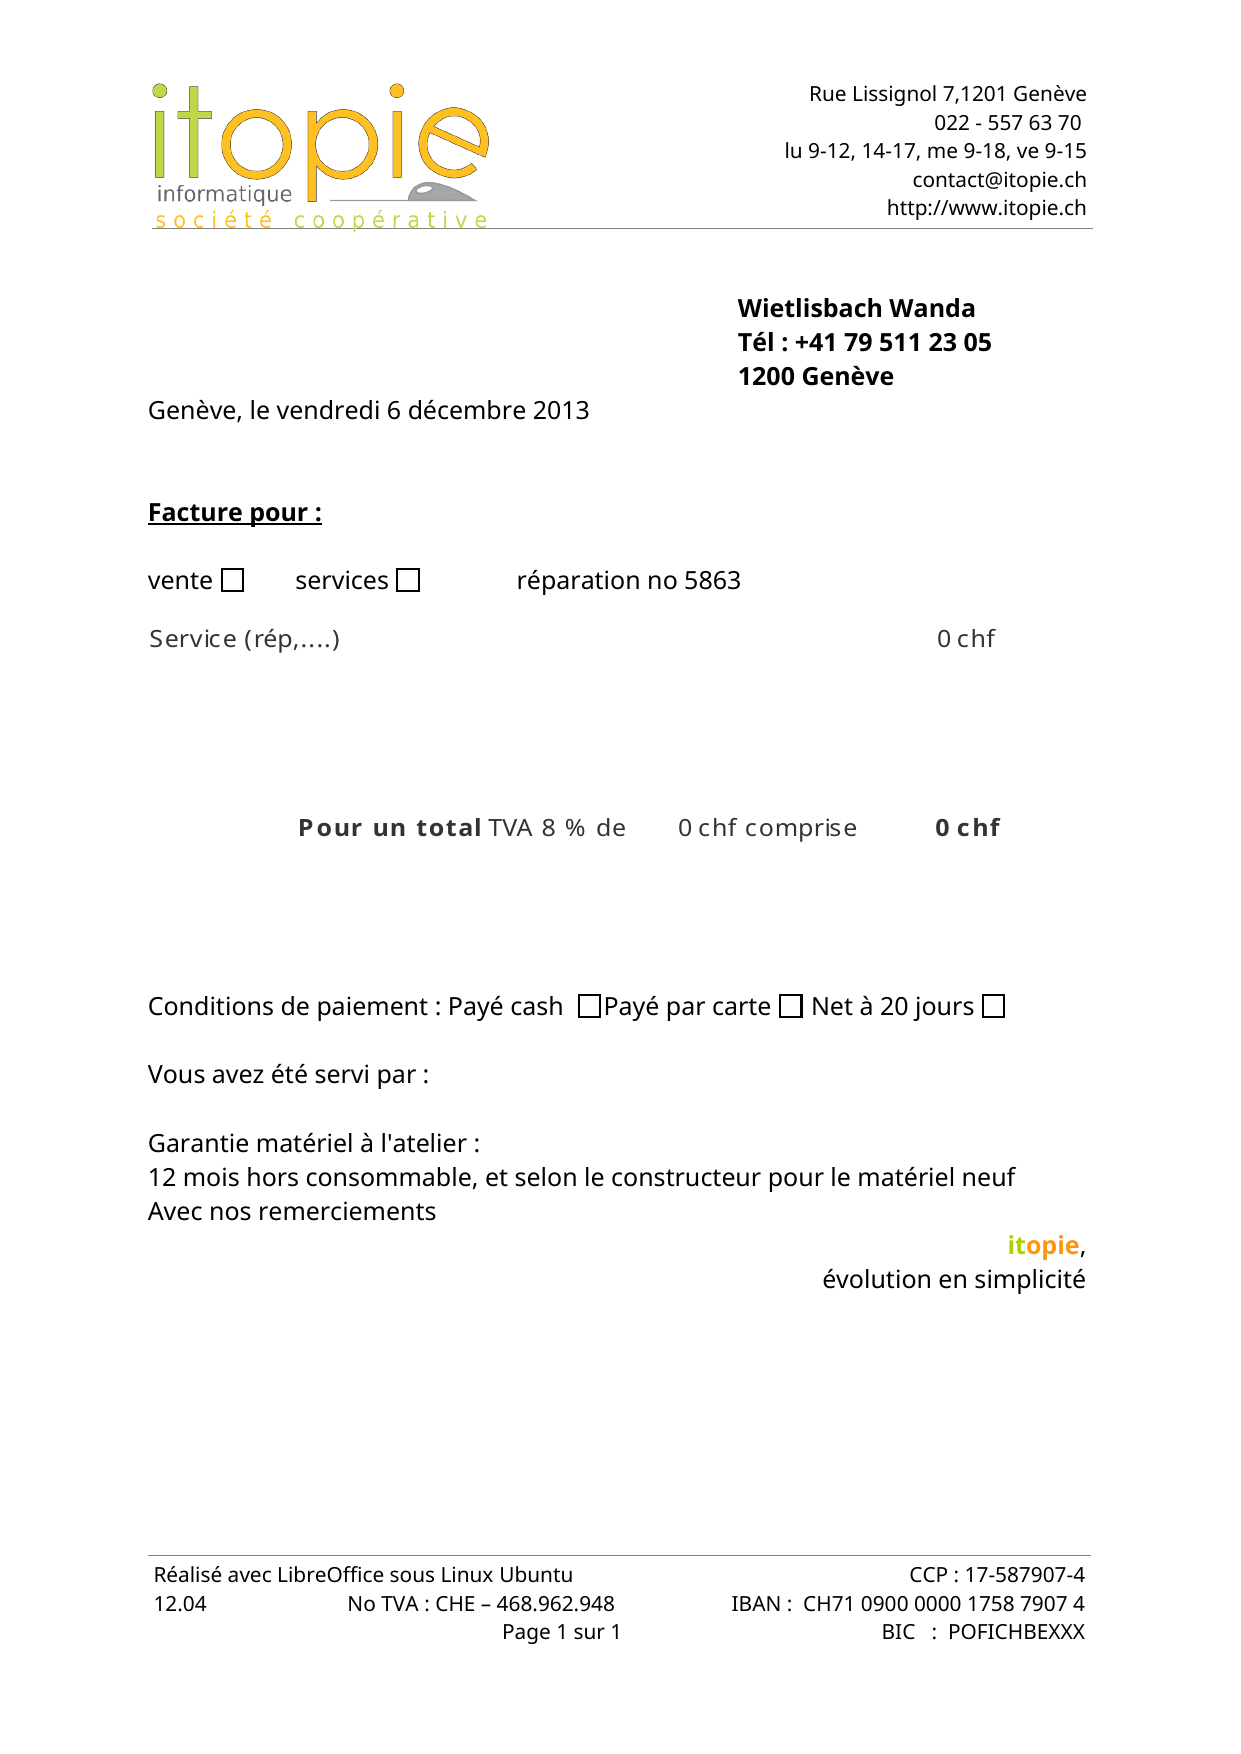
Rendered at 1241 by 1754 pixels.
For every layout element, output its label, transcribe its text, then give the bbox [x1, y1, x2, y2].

text Genève, le vendredi 6 décembre 2013 [148, 392, 1093, 427]
text 12 mois hors consommable, et selon le constructeur pour le matériel neuf [148, 1159, 1093, 1193]
text Facture pour : [148, 495, 1093, 529]
text Tél : +41 79 511 23 05 [148, 324, 1093, 358]
text Avec nos remerciements [148, 1193, 1093, 1227]
text Wietlisbach Wanda [148, 290, 1093, 324]
text Conditions de paiement : Payé cash Payé par carte Net à 20 jours [148, 989, 1093, 1023]
text vente services réparation no 5863 [148, 563, 1093, 597]
text Vous avez été servi par : [148, 1057, 1093, 1091]
text 1200 Genève [148, 358, 1093, 392]
text Garantie matériel à l'atelier : [148, 1125, 1093, 1159]
text itopie, [148, 1227, 1093, 1262]
text évolution en simplicité [148, 1262, 1093, 1296]
picture [138, 72, 500, 244]
